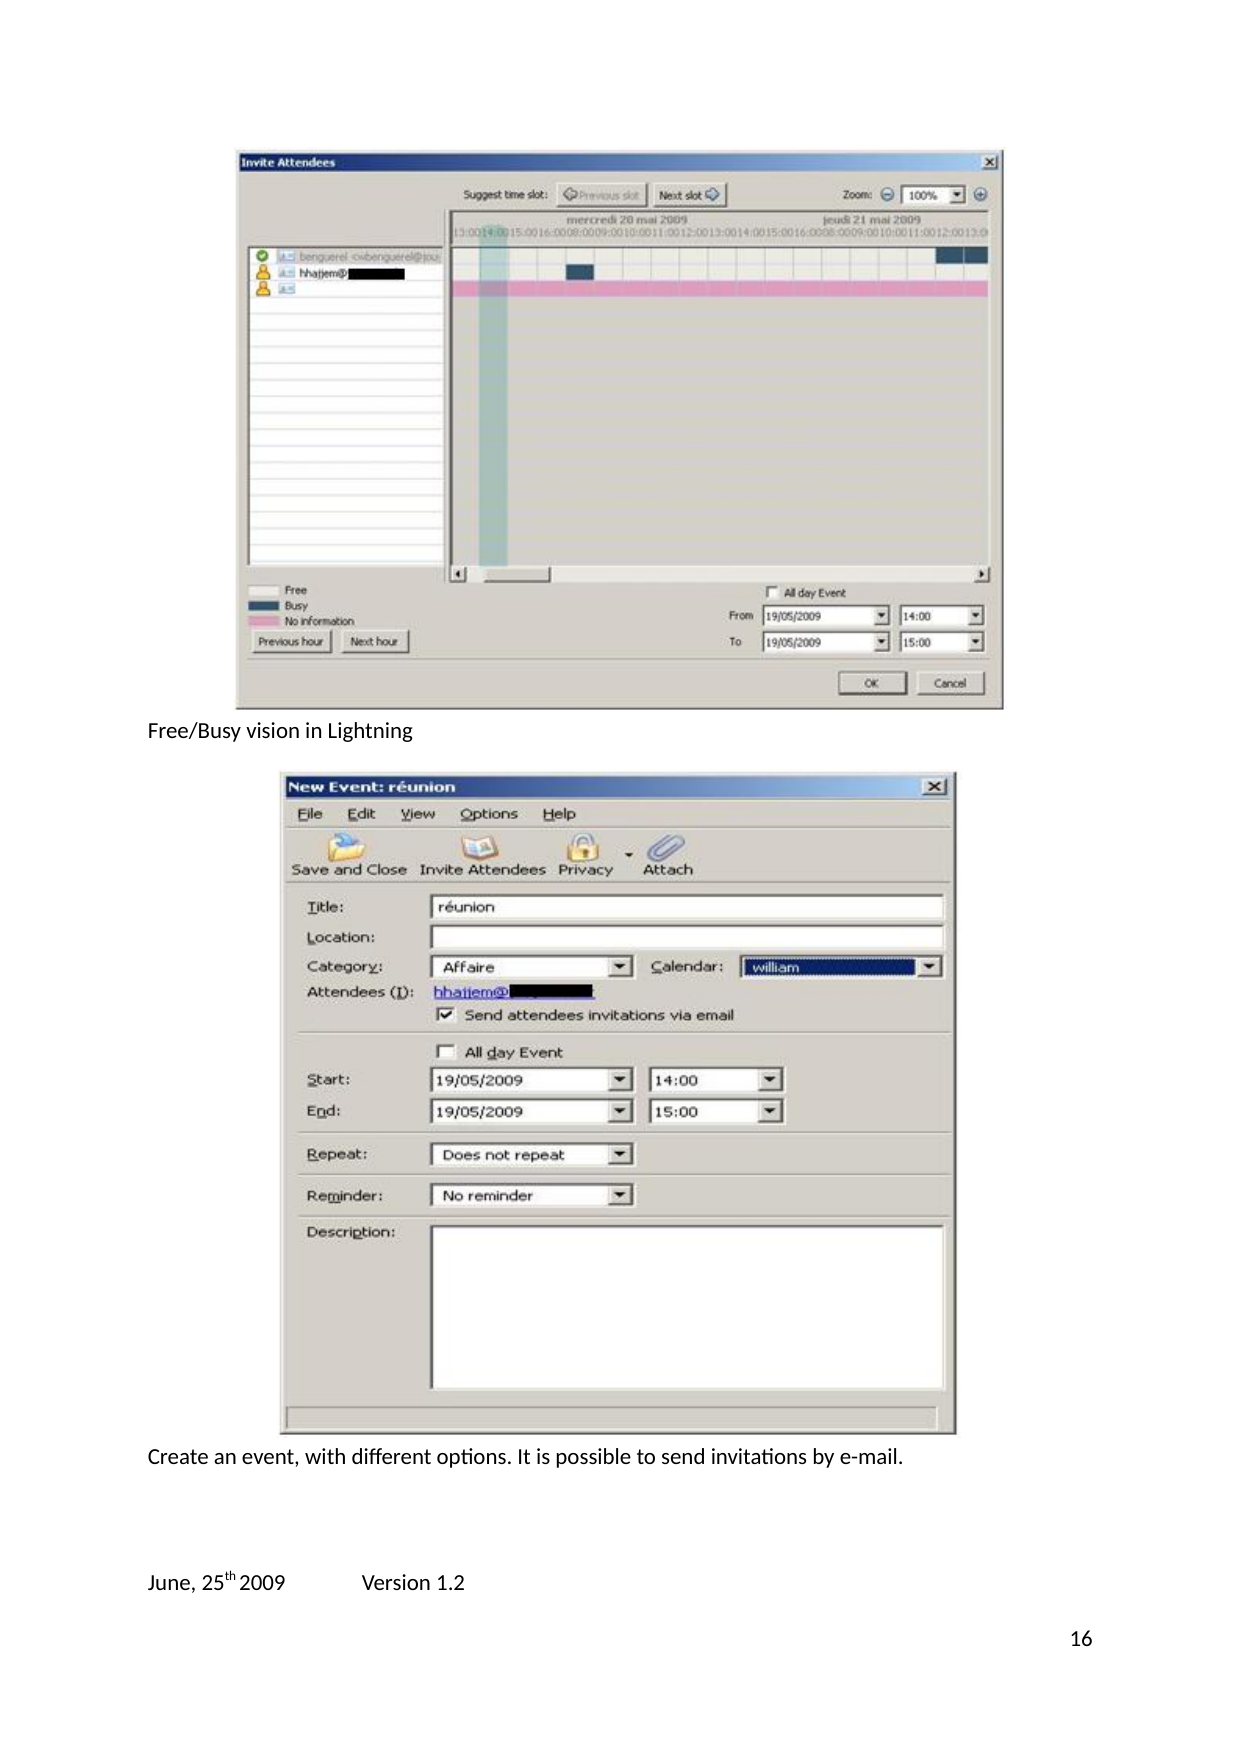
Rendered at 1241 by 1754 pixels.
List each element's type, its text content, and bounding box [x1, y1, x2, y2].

text Free/Busy vision in Lightning [148, 717, 1092, 745]
picture [233, 147, 1007, 713]
text Create an event, with different options. It is possible to send invitations by e-mail. [148, 1442, 1092, 1470]
picture [277, 769, 963, 1438]
